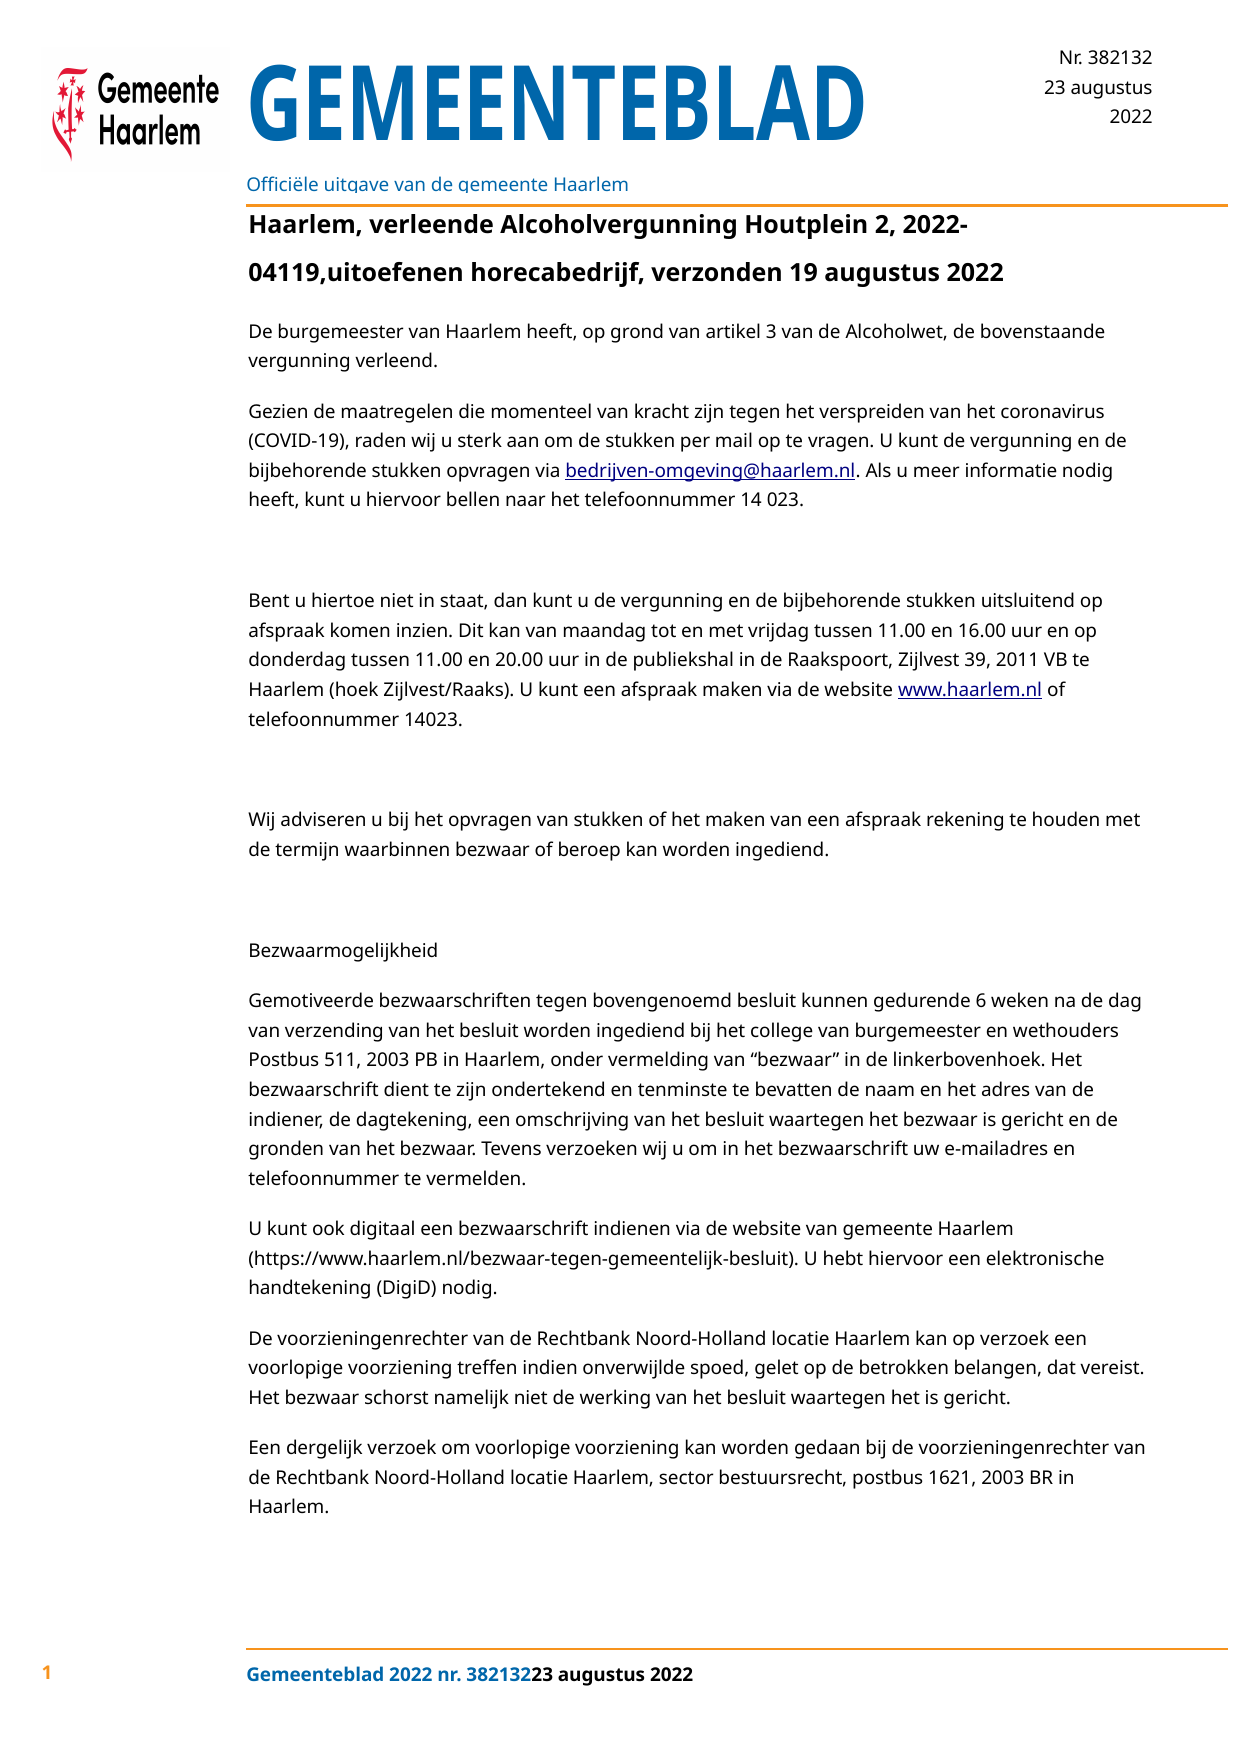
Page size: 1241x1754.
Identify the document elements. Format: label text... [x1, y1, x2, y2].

text Een dergelijk verzoek om voorlopige voorziening kan worden gedaan bij de voorzieningenrechter van de Rechtbank Noord-Holland locatie Haarlem, sector bestuursrecht, postbus 1621, 2003 BR in Haarlem. [248, 1434, 1152, 1519]
text Gemotiveerde bezwaarschriften tegen bovengenoemd besluit kunnen gedurende 6 weken na de dag van verzending van het besluit worden ingediend bij het college van burgemeester en wethouders Postbus 511, 2003 PB in Haarlem, onder vermelding van “bezwaar” in de linkerbovenhoek. Het bezwaarschrift dient te zijn ondertekend en tenminste te bevatten de naam en het adres van de indiener, de dagtekening, een omschrijving van het besluit waartegen het bezwaar is gericht en de gronden van het bezwaar. Tevens verzoeken wij u om in het bezwaarschrift uw e-mailadres en telefoonnummer te vermelden. [248, 987, 1152, 1191]
text De voorzieningenrechter van de Rechtbank Noord-Holland locatie Haarlem kan op verzoek een voorlopige voorziening treffen indien onverwijlde spoed, gelet op de betrokken belangen, dat vereist. Het bezwaar schorst namelijk niet de werking van het besluit waartegen het is gericht. [248, 1325, 1152, 1410]
text Wij adviseren u bij het opvragen van stukken of het maken van een afspraak rekening te houden met de termijn waarbinnen bezwaar of beroep kan worden ingediend. [248, 807, 1152, 862]
text Bezwaarmogelijkheid [248, 937, 1152, 963]
text Gezien de maatregelen die momenteel van kracht zijn tegen het verspreiden van het coronavirus (COVID-19), raden wij u sterk aan om de stukken per mail op te vragen. U kunt de vergunning en de bijbehorende stukken opvragen via bedrijven-omgeving@haarlem.nl. Als u meer informatie nodig heeft, kunt u hiervoor bellen naar het telefoonnummer 14 023. [248, 398, 1152, 512]
picture [41, 47, 231, 172]
text Bent u hiertoe niet in staat, dan kunt u de vergunning en de bijbehorende stukken uitsluitend op afspraak komen inzien. Dit kan van maandag tot en met vrijdag tussen 11.00 en 16.00 uur en op donderdag tussen 11.00 en 20.00 uur in de publiekshal in de Raakspoort, Zijlvest 39, 2011 VB te Haarlem (hoek Zijlvest/Raaks). U kunt een afspraak maken via de website www.haarlem.nl of telefoonnummer 14023. [248, 587, 1152, 732]
text De burgemeester van Haarlem heeft, op grond van artikel 3 van de Alcoholwet, de bovenstaande vergunning verleend. [248, 318, 1152, 373]
text U kunt ook digitaal een bezwaarschrift indienen via de website van gemeente Haarlem (https://www.haarlem.nl/bezwaar-tegen-gemeentelijk-besluit). U hebt hiervoor een elektronische handtekening (DigiD) nodig. [248, 1215, 1152, 1300]
text Haarlem, verleende Alcoholvergunning Houtplein 2, 2022-04119,uitoefenen horecabedrijf, verzonden 19 augustus 2022 [248, 207, 1152, 288]
